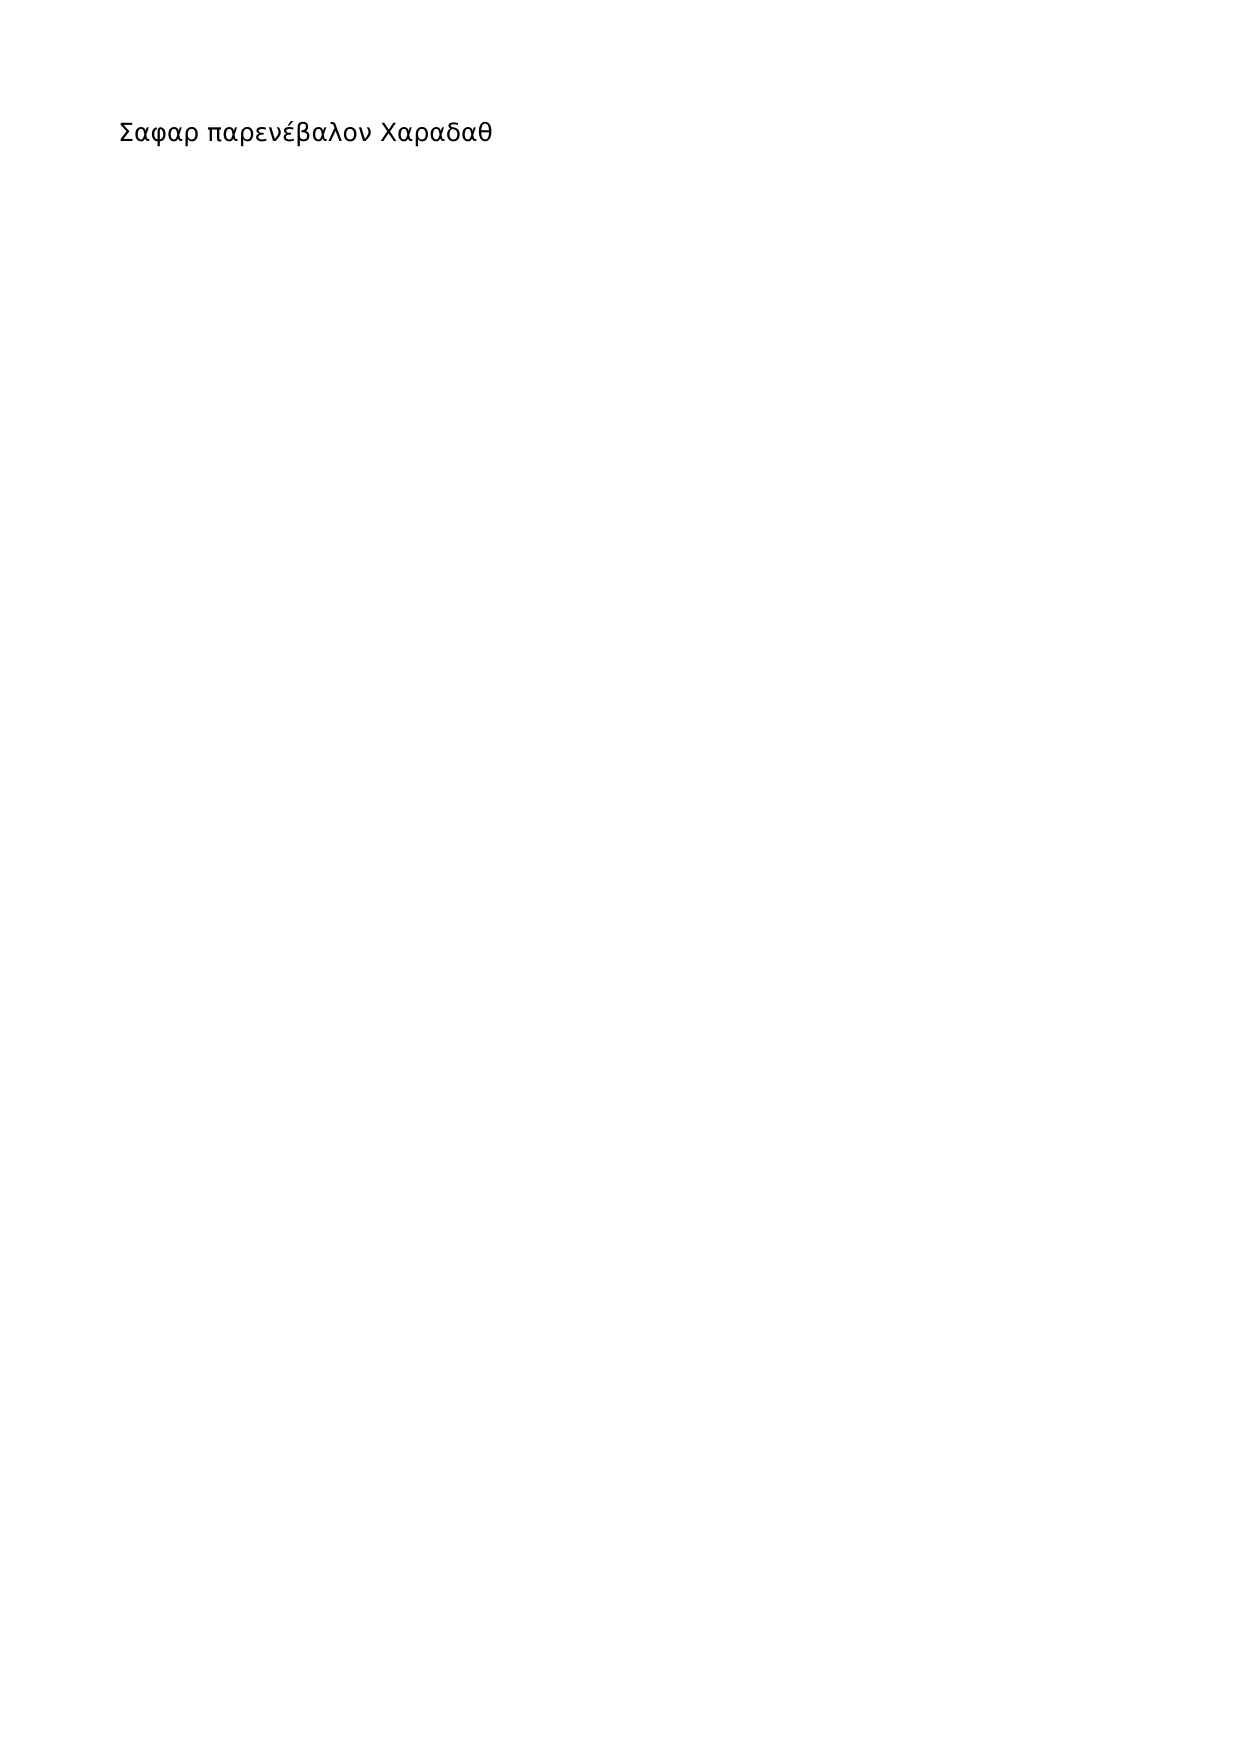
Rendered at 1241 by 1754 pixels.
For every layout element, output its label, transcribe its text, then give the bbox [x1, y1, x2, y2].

text Σαφαρ παρενέβαλον Χαραδαθ [118, 118, 1122, 147]
